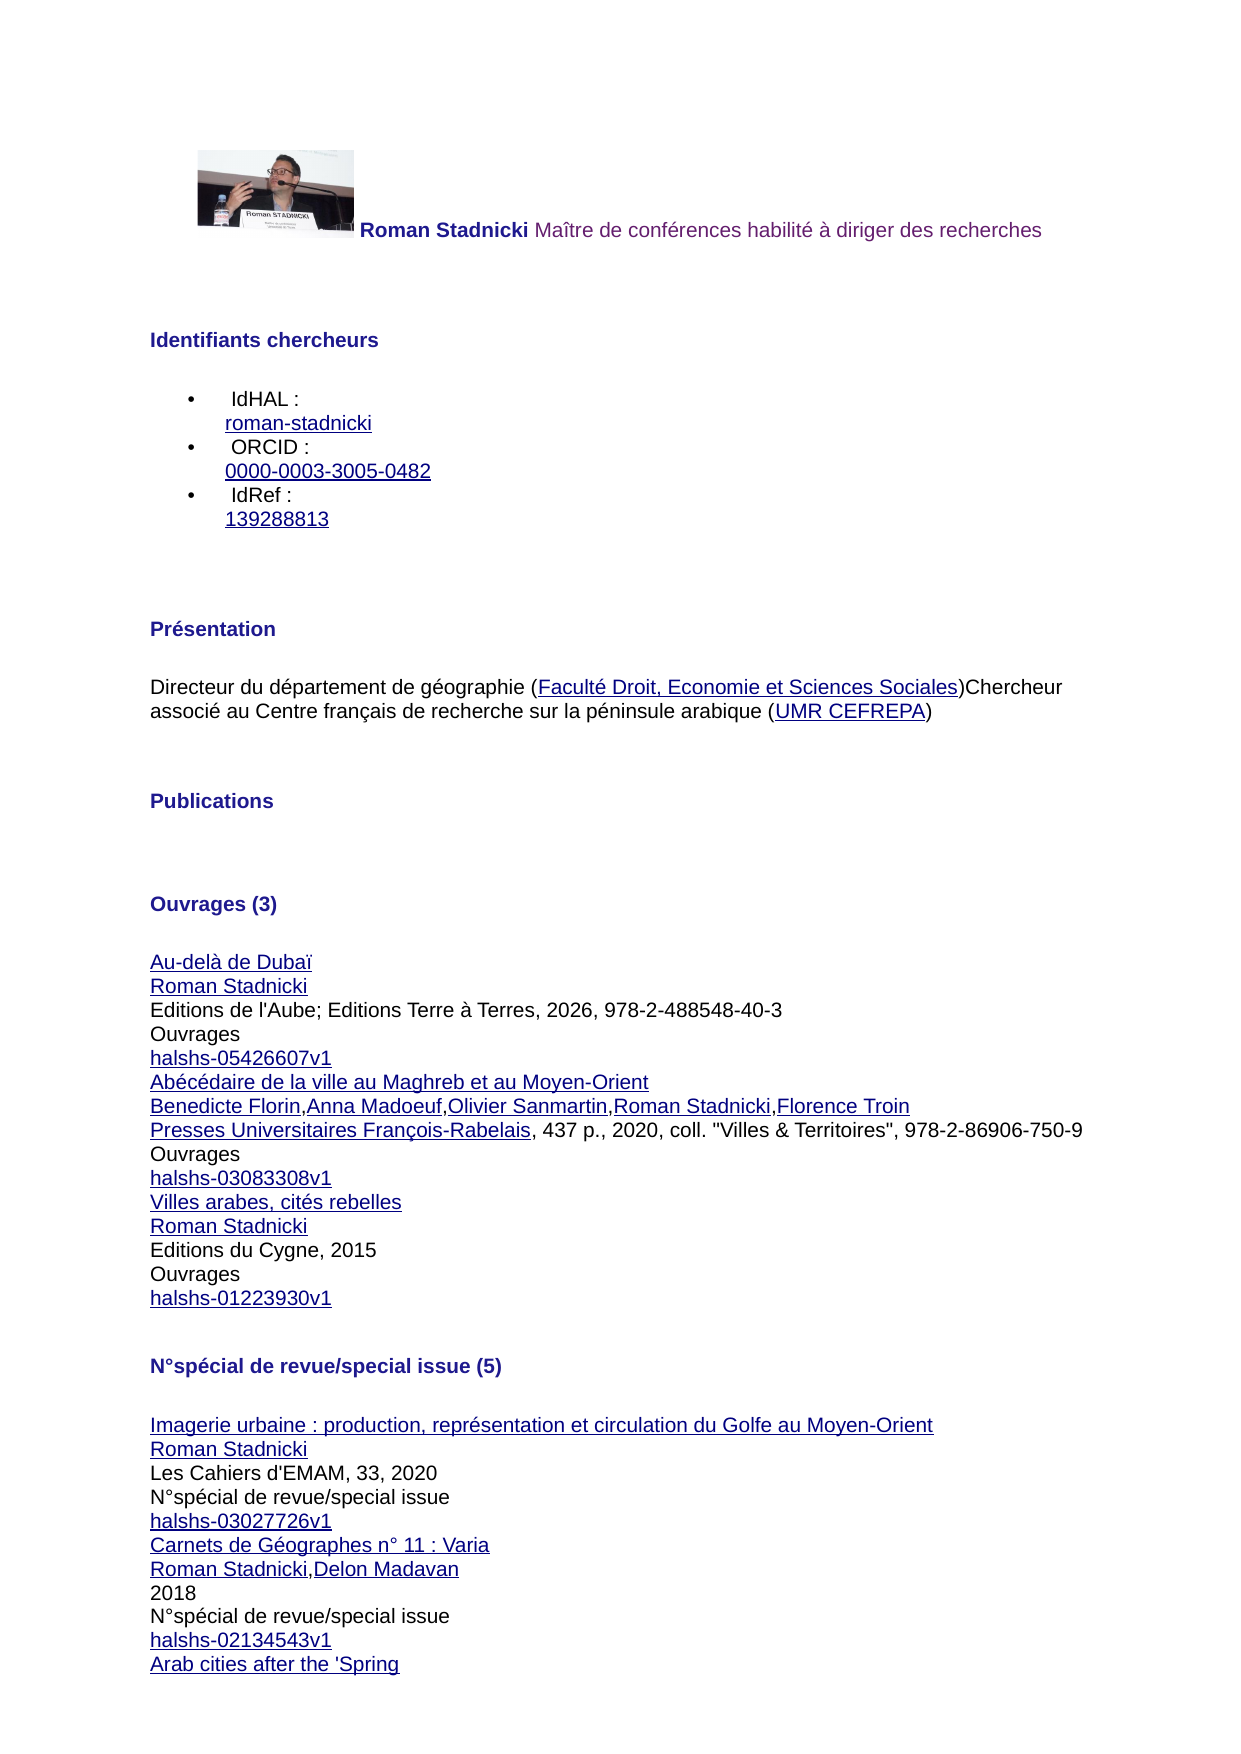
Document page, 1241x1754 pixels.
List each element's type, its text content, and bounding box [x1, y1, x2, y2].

list 0000-0003-3005-0482 [187, 458, 1090, 482]
table_header Imagerie urbaine : production, représentation et circulation du Golfe au Moyen-Orient Roman Stadnicki Les Cahiers d'EMAM, 33, 2020 N°spécial de revue/special issue halshs-03027726v1 [150, 1413, 1090, 1532]
table_cell Abécédaire de la ville au Maghreb et au Moyen-Orient Benedicte Florin,Anna Madoeuf,Olivier Sanmartin,Roman Stadnicki,Florence Troin Presses Universitaires François-Rabelais, 437 p., 2020, coll. "Villes & Territoires", 978-2-86906-750-9 Ouvrages halshs-03083308v1 [150, 1070, 1090, 1190]
text Directeur du département de géographie (Faculté Droit, Economie et Sciences Sociales)Chercheur associé au Centre français de recherche sur la péninsule arabique (UMR CEFREPA) [150, 675, 1090, 723]
subtitle Présentation [150, 617, 1090, 641]
subtitle Identifiants chercheurs [150, 328, 1090, 352]
subtitle N°spécial de revue/special issue (5) [150, 1354, 1090, 1378]
list IdRef : [187, 482, 1090, 506]
table_cell Carnets de Géographes n° 11 : Varia Roman Stadnicki,Delon Madavan 2018 N°spécial de revue/special issue halshs-02134543v1 [150, 1533, 1090, 1652]
table_cell Arab cities after the 'Spring [150, 1652, 1090, 1676]
table_header Au-delà de Dubaï Roman Stadnicki Editions de l'Aube; Editions Terre à Terres, 2026, 978-2-488548-40-3 Ouvrages halshs-05426607v1 [150, 950, 1090, 1070]
subtitle Roman Stadnicki Maître de conférences habilité à diriger des recherches [150, 150, 1090, 242]
list IdHAL : [187, 387, 1090, 411]
list ORCID : [187, 434, 1090, 458]
table_cell Villes arabes, cités rebelles Roman Stadnicki Editions du Cygne, 2015 Ouvrages halshs-01223930v1 [150, 1190, 1090, 1309]
picture [197, 150, 354, 238]
subtitle Ouvrages (3) [150, 892, 1090, 916]
list 139288813 [187, 506, 1090, 530]
subtitle Publications [150, 789, 1090, 813]
list roman-stadnicki [187, 411, 1090, 434]
